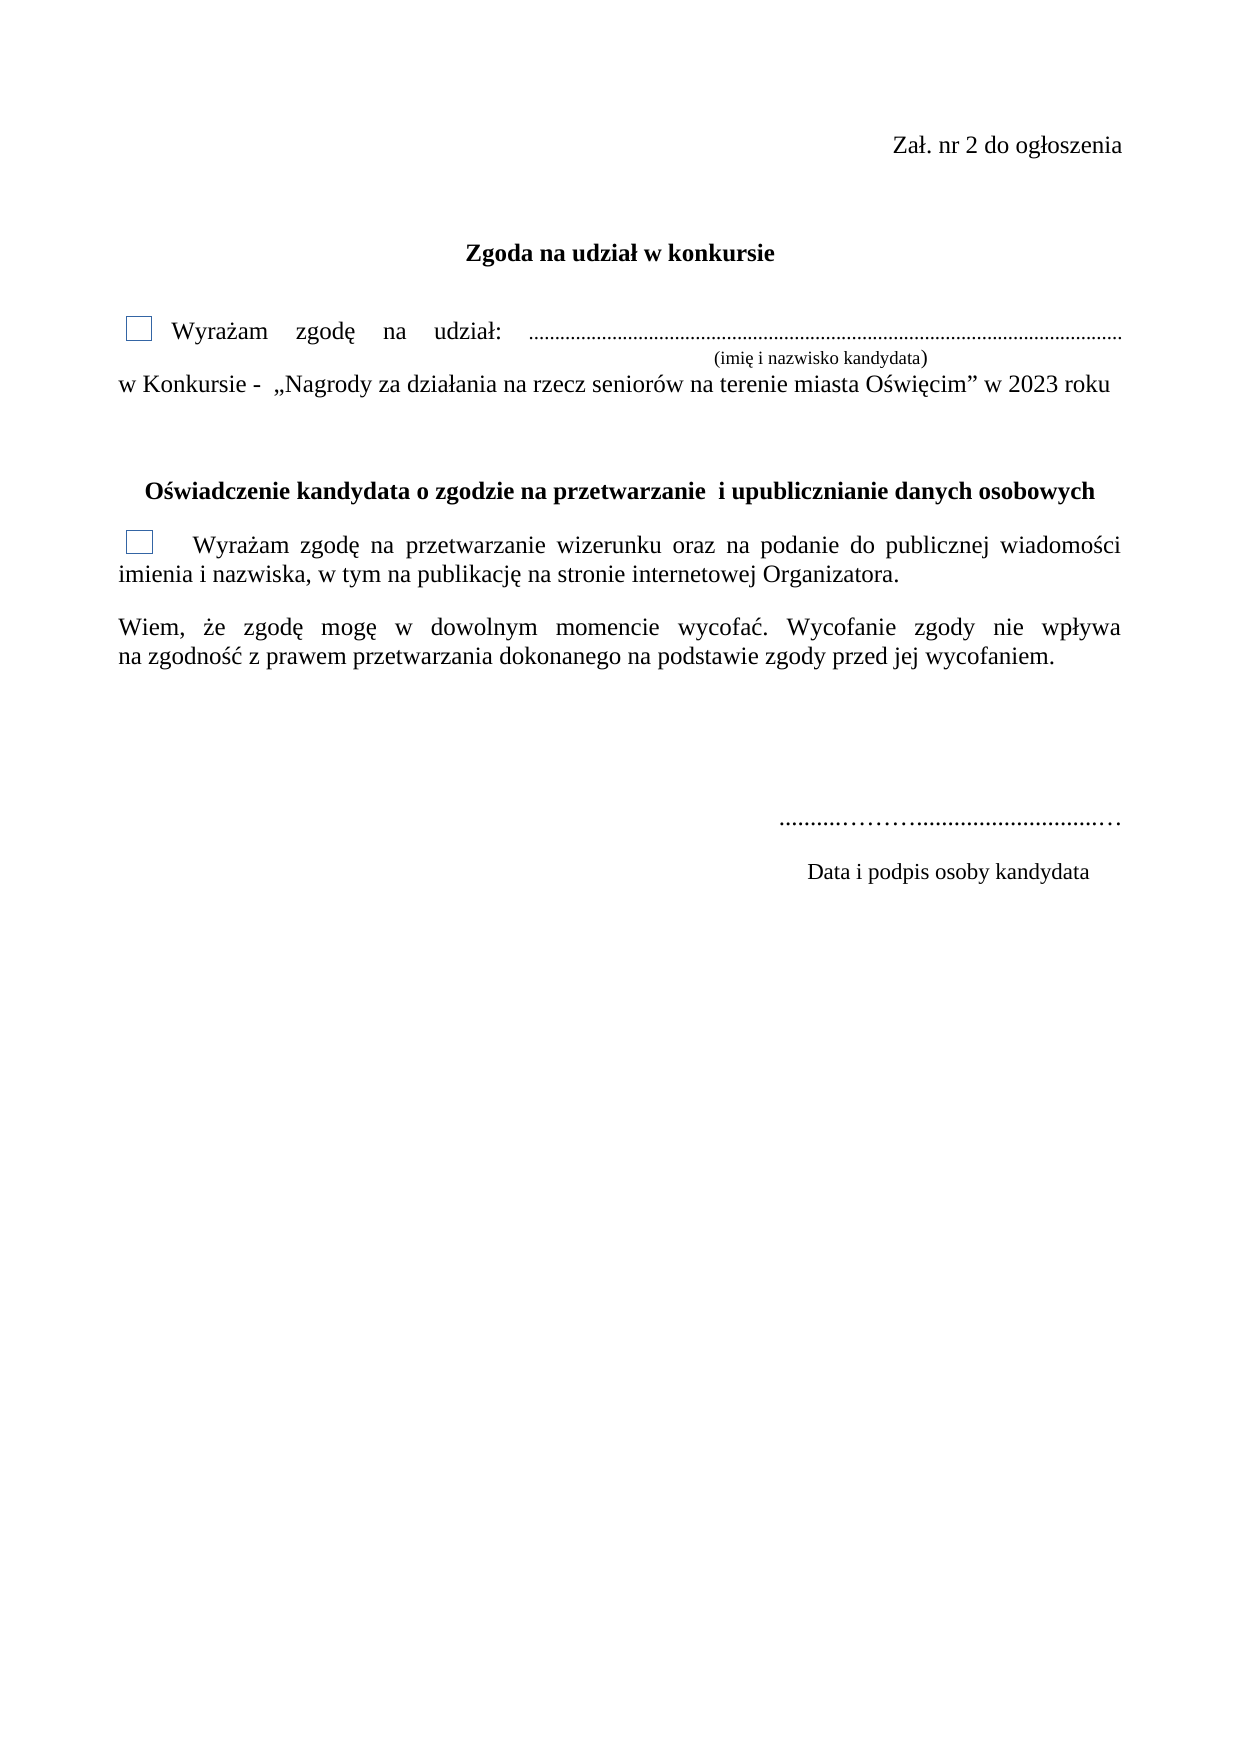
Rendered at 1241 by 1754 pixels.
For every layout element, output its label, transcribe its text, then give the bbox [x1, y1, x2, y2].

text Zał. nr 2 do ogłoszenia [118, 131, 1122, 159]
text ..........……….............................… [118, 802, 1122, 831]
text Wiem, że zgodę mogę w dowolnym momencie wycofać. Wycofanie zgody nie wpływa na zgodność z prawem przetwarzania dokonanego na podstawie zgody przed jej wycofaniem. [118, 612, 1122, 670]
text Data i podpis osoby kandydata [118, 856, 1122, 942]
text Wyrażam zgodę na przetwarzanie wizerunku oraz na podanie do publicznej wiadomości imienia i nazwiska, w tym na publikację na stronie internetowej Organizatora. [118, 530, 1122, 587]
text Oświadczenie kandydata o zgodzie na przetwarzanie i upublicznianie danych osobowych [118, 476, 1122, 505]
text Zgoda na udział w konkursie [118, 238, 1122, 267]
text Wyrażam zgodę na udział: .................................................................................................................. (imię i nazwisko kandydata) w Konkursie - „Nagrody za działania na rzecz seniorów na terenie miasta Oświęcim” w 2023 roku [118, 292, 1122, 397]
